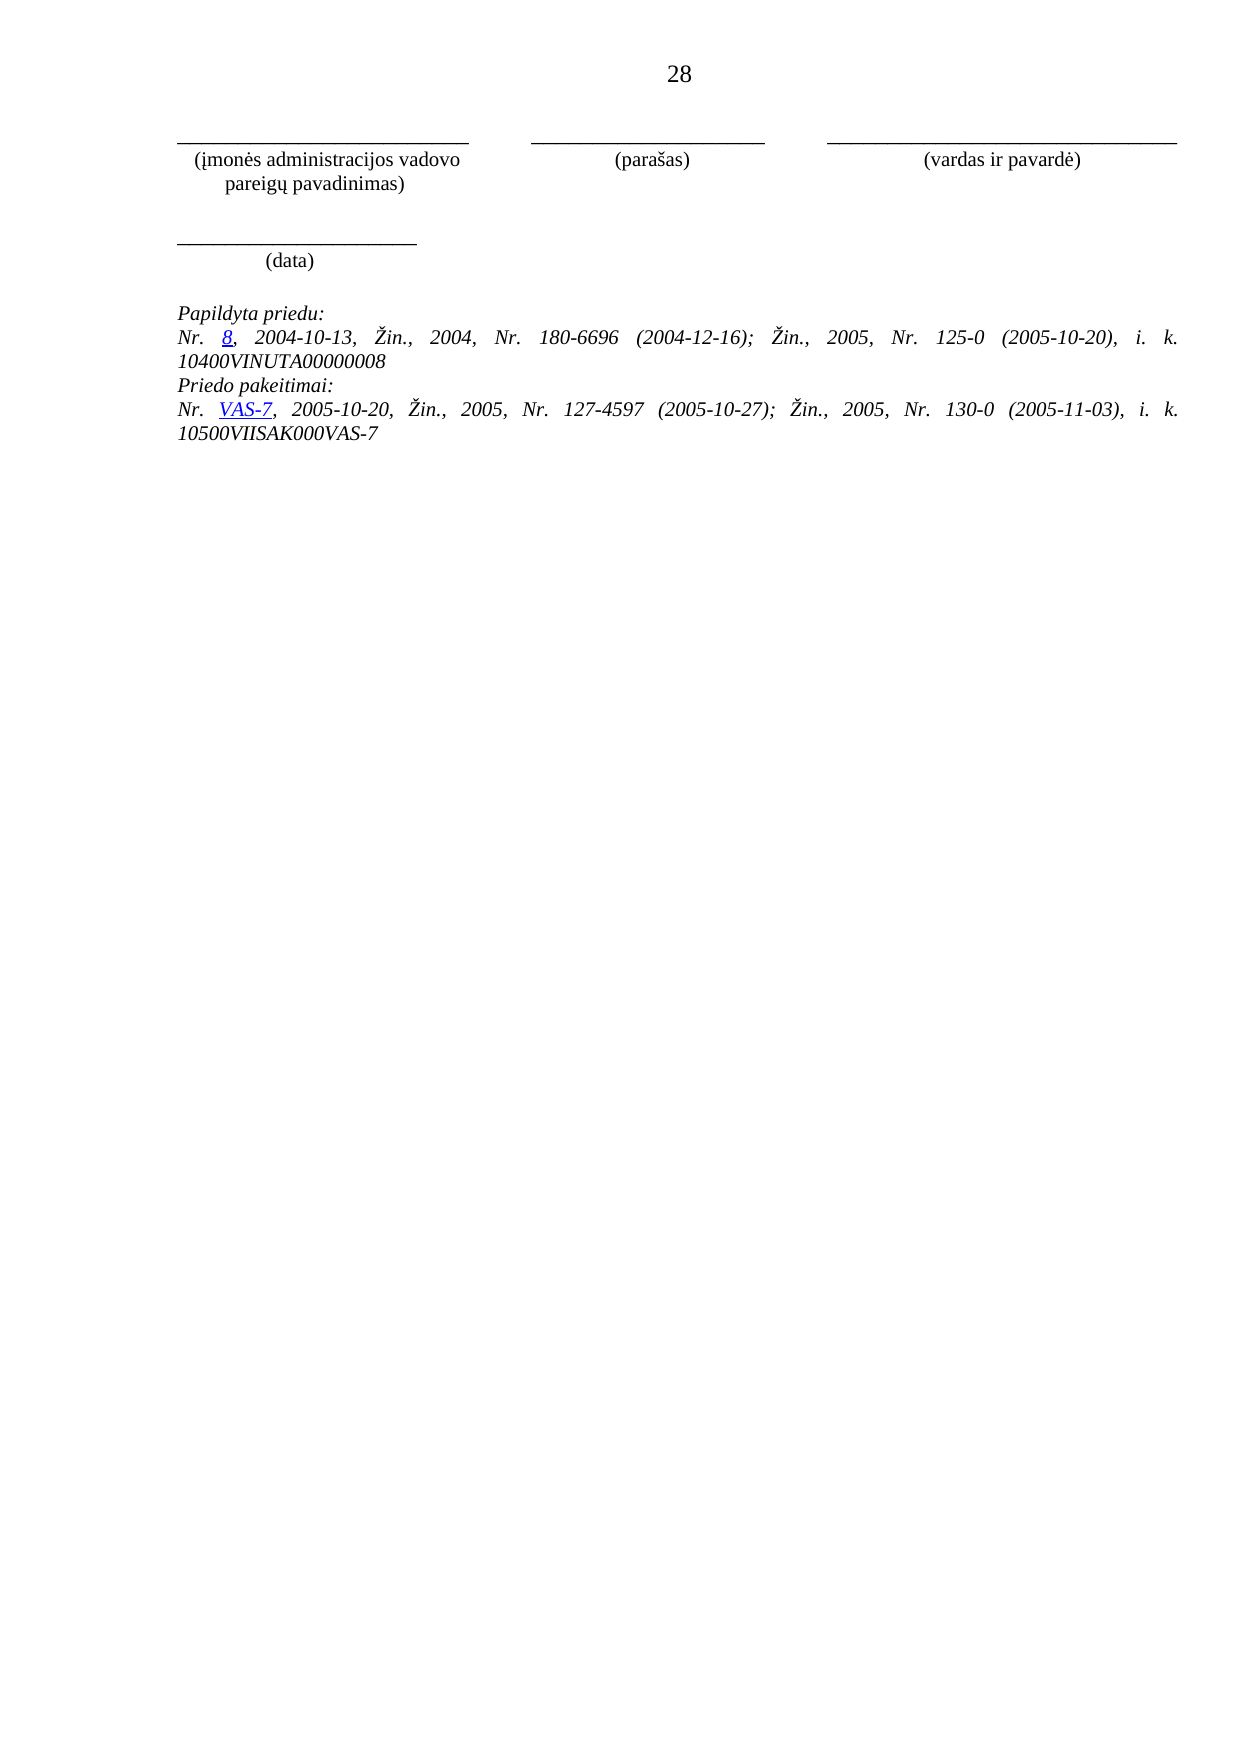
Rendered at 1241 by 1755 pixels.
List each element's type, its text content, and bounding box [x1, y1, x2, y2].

text Papildyta priedu: [177, 301, 1181, 325]
text Nr. 8, 2004-10-13, Žin., 2004, Nr. 180-6696 (2004-12-16); Žin., 2005, Nr. 125-0 (2005-10-20), i. k. 10400VINUTA00000008 [177, 325, 1181, 373]
text Priedo pakeitimai: [177, 373, 1181, 397]
text pareigų pavadinimas) [177, 171, 1181, 195]
text (įmonės administracijos vadovo (parašas) (vardas ir pavardė) [177, 147, 1181, 171]
text (data) [177, 248, 1181, 272]
text Nr. VAS-7, 2005-10-20, Žin., 2005, Nr. 127-4597 (2005-10-27); Žin., 2005, Nr. 130-0 (2005-11-03), i. k. 10500VIISAK000VAS-7 [177, 397, 1181, 445]
